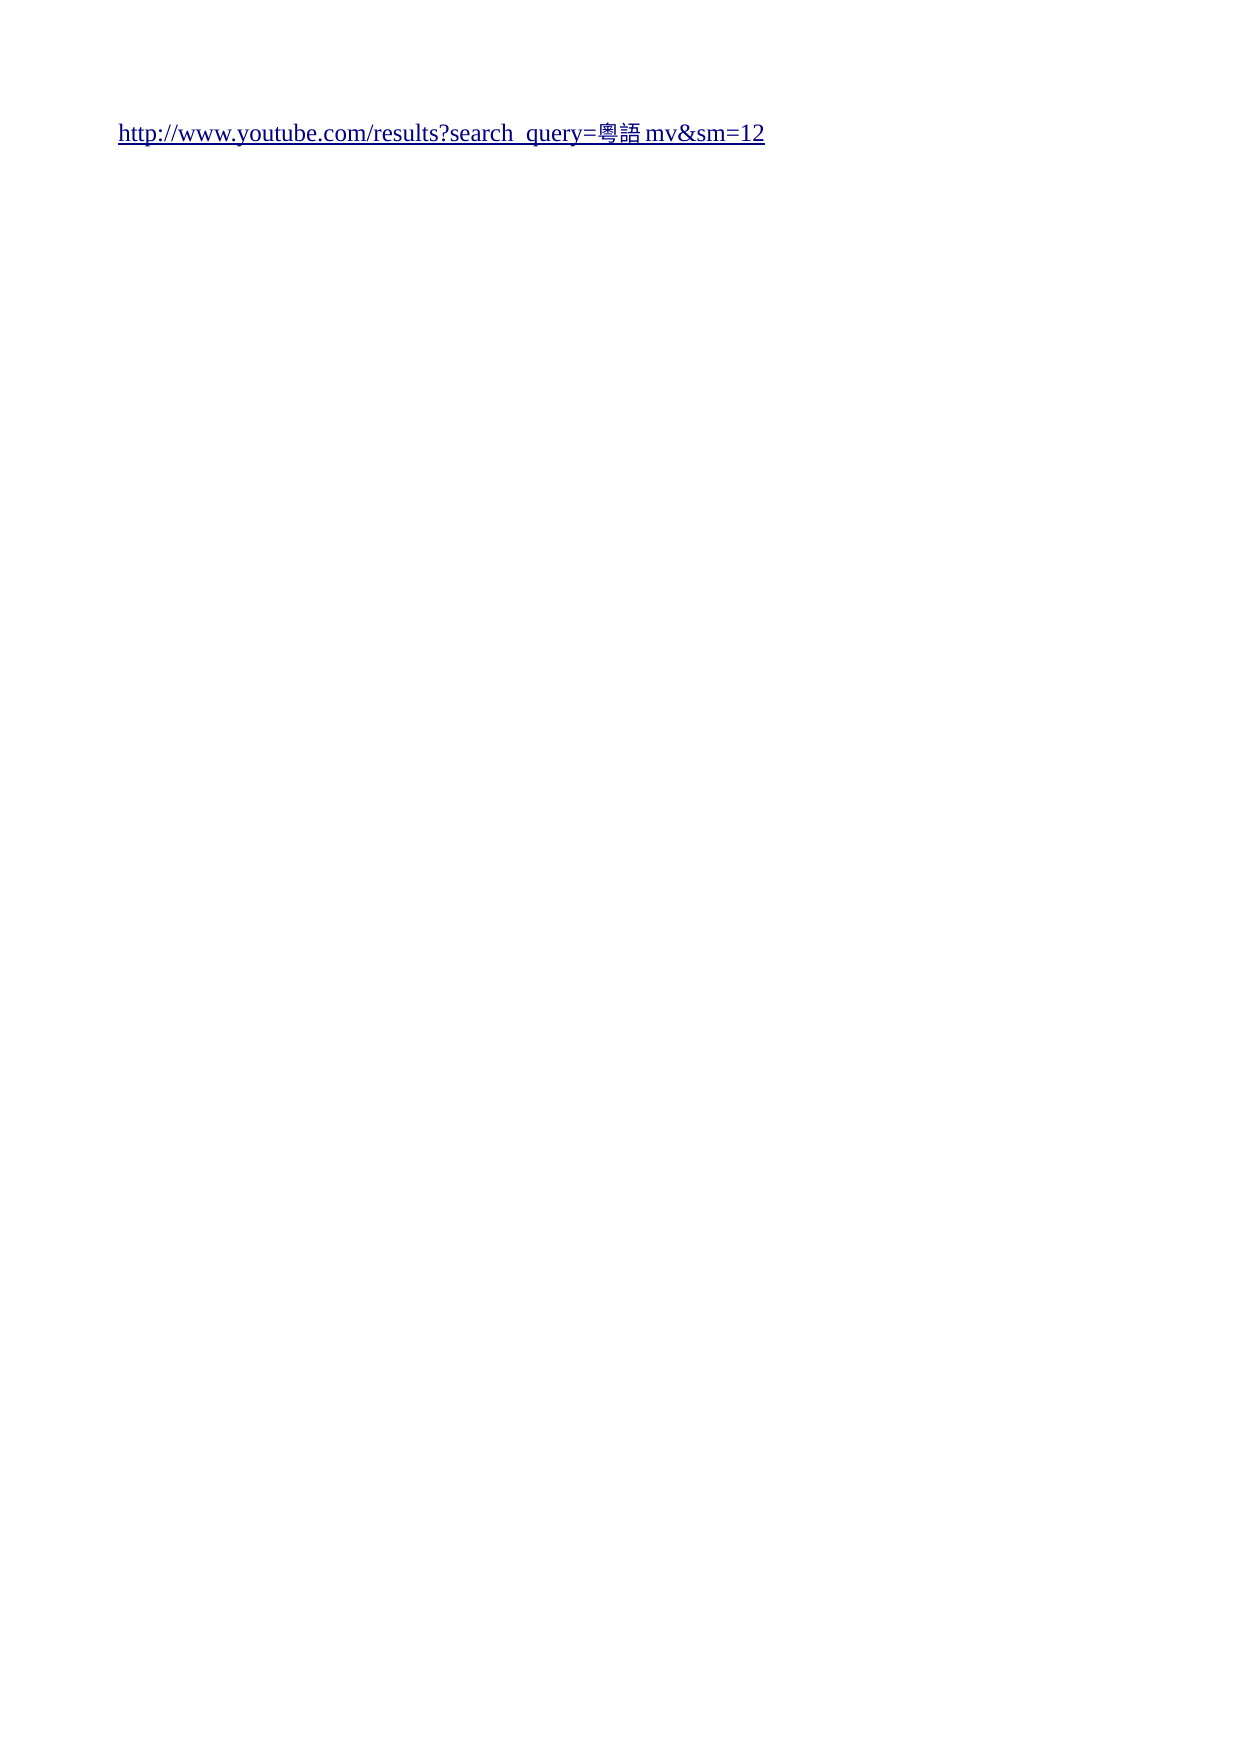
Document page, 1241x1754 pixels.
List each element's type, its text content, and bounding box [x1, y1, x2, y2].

text http://www.youtube.com/results?search_query=粵語mv&sm=12 [118, 118, 1122, 148]
